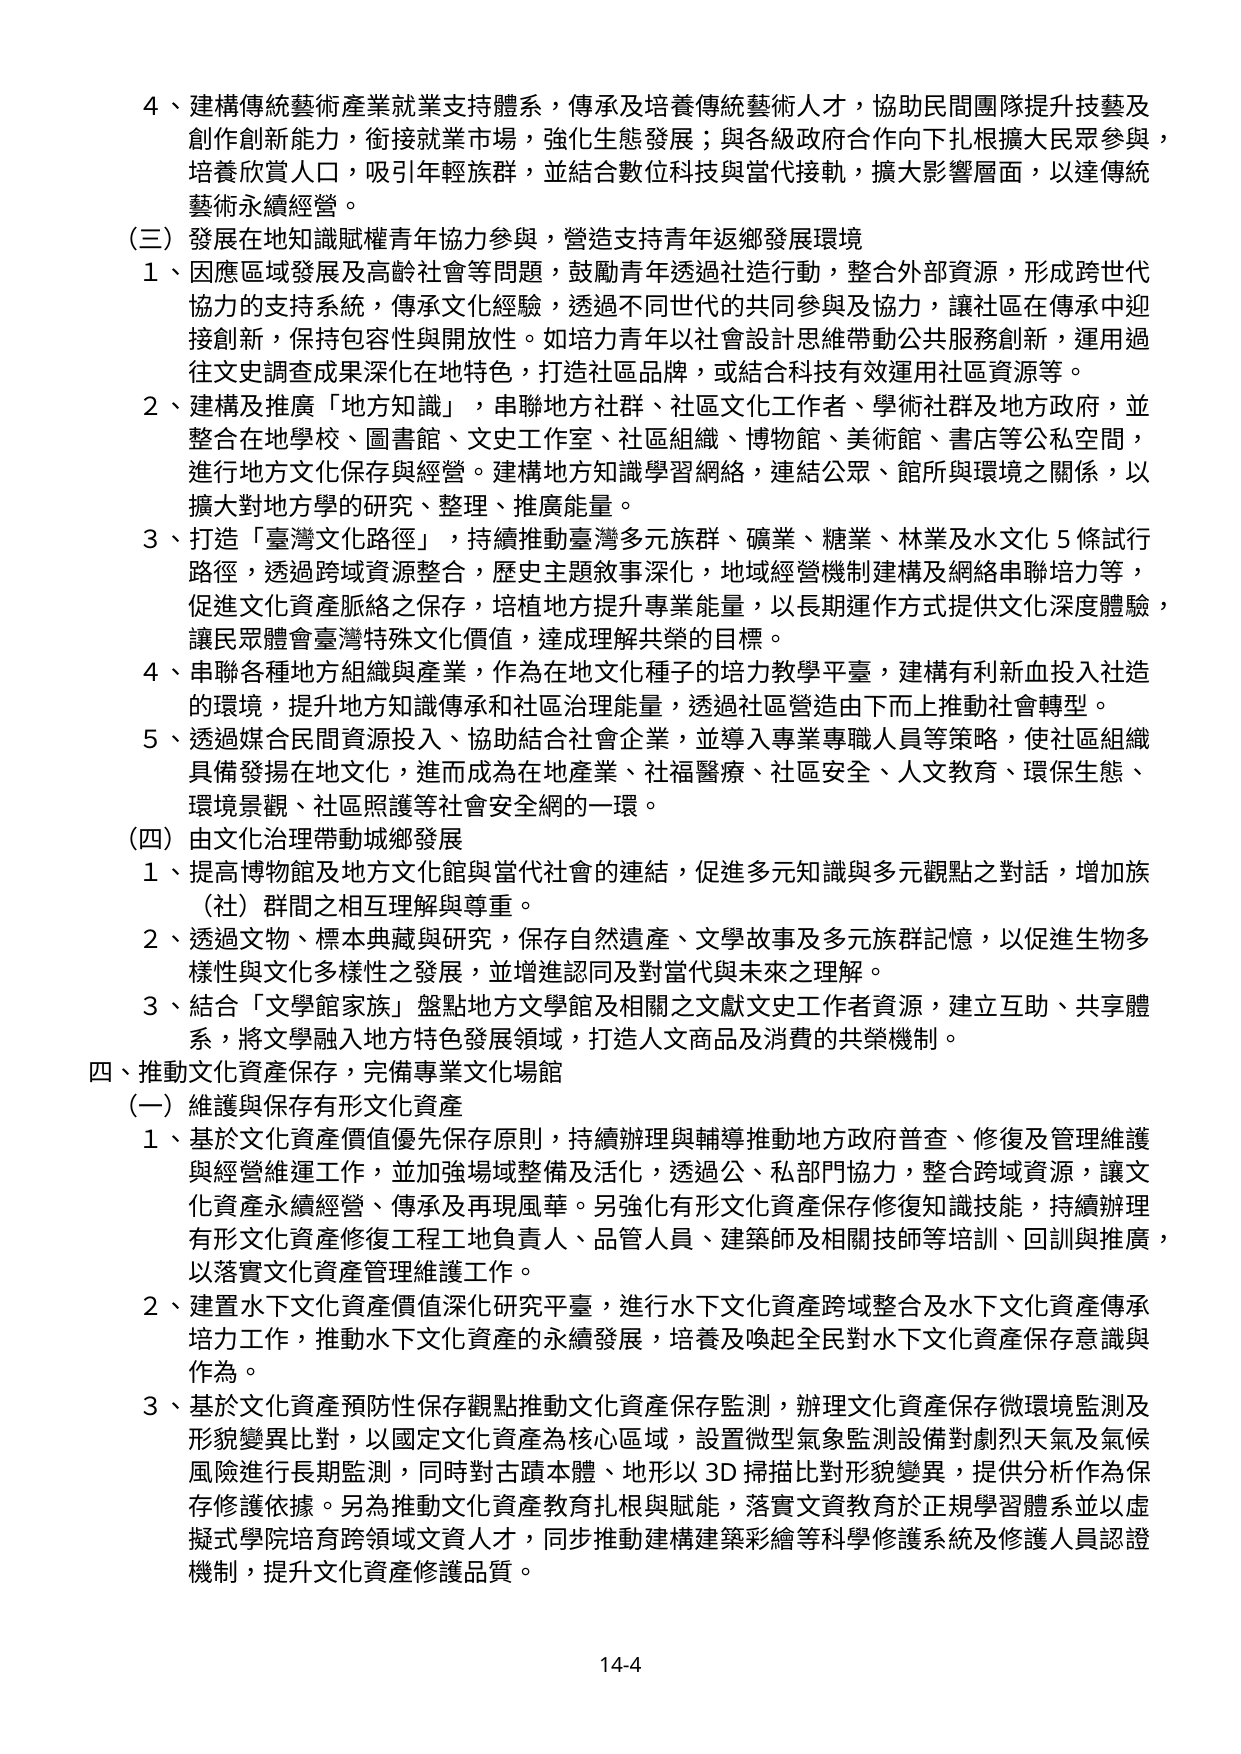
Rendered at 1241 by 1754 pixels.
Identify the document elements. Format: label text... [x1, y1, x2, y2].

text （三）發展在地知識賦權青年協力參與，營造支持青年返鄉發展環境 [113, 222, 1152, 255]
text ４、串聯各種地方組織與產業，作為在地文化種子的培力教學平臺，建構有利新血投入社造的環境，提升地方知識傳承和社區治理能量，透過社區營造由下而上推動社會轉型。 [138, 655, 1152, 722]
text ３、基於文化資產預防性保存觀點推動文化資產保存監測，辦理文化資產保存微環境監測及形貌變異比對，以國定文化資產為核心區域，設置微型氣象監測設備對劇烈天氣及氣候風險進行長期監測，同時對古蹟本體、地形以3D掃描比對形貌變異，提供分析作為保存修護依據。另為推動文化資產教育扎根與賦能，落實文資教育於正規學習體系並以虛擬式學院培育跨領域文資人才，同步推動建構建築彩繪等科學修護系統及修護人員認證機制，提升文化資產修護品質。 [138, 1388, 1152, 1588]
text ３、結合「文學館家族」盤點地方文學館及相關之文獻文史工作者資源，建立互助、共享體系，將文學融入地方特色發展領域，打造人文商品及消費的共榮機制。 [138, 988, 1152, 1055]
text １、提高博物館及地方文化館與當代社會的連結，促進多元知識與多元觀點之對話，增加族（社）群間之相互理解與尊重。 [138, 855, 1152, 922]
text ５、透過媒合民間資源投入、協助結合社會企業，並導入專業專職人員等策略，使社區組織具備發揚在地文化，進而成為在地產業、社福醫療、社區安全、人文教育、環保生態、環境景觀、社區照護等社會安全網的一環。 [138, 722, 1152, 822]
text （四）由文化治理帶動城鄉發展 [113, 822, 1152, 855]
text 四、推動文化資產保存，完備專業文化場館 [88, 1055, 1152, 1088]
text １、因應區域發展及高齡社會等問題，鼓勵青年透過社造行動，整合外部資源，形成跨世代協力的支持系統，傳承文化經驗，透過不同世代的共同參與及協力，讓社區在傳承中迎接創新，保持包容性與開放性。如培力青年以社會設計思維帶動公共服務創新，運用過往文史調查成果深化在地特色，打造社區品牌，或結合科技有效運用社區資源等。 [138, 255, 1152, 388]
text ３、打造「臺灣文化路徑」，持續推動臺灣多元族群、礦業、糖業、林業及水文化5條試行路徑，透過跨域資源整合，歷史主題敘事深化，地域經營機制建構及網絡串聯培力等，促進文化資產脈絡之保存，培植地方提升專業能量，以長期運作方式提供文化深度體驗，讓民眾體會臺灣特殊文化價值，達成理解共榮的目標。 [138, 522, 1152, 655]
text ４、建構傳統藝術產業就業支持體系，傳承及培養傳統藝術人才，協助民間團隊提升技藝及創作創新能力，銜接就業市場，強化生態發展；與各級政府合作向下扎根擴大民眾參與，培養欣賞人口，吸引年輕族群，並結合數位科技與當代接軌，擴大影響層面，以達傳統藝術永續經營。 [138, 88, 1152, 222]
text （一）維護與保存有形文化資產 [113, 1088, 1152, 1122]
text ２、透過文物、標本典藏與研究，保存自然遺產、文學故事及多元族群記憶，以促進生物多樣性與文化多樣性之發展，並增進認同及對當代與未來之理解。 [138, 922, 1152, 988]
text ２、建構及推廣「地方知識」，串聯地方社群、社區文化工作者、學術社群及地方政府，並整合在地學校、圖書館、文史工作室、社區組織、博物館、美術館、書店等公私空間，進行地方文化保存與經營。建構地方知識學習網絡，連結公眾、館所與環境之關係，以擴大對地方學的研究、整理、推廣能量。 [138, 388, 1152, 522]
text ２、建置水下文化資產價值深化研究平臺，進行水下文化資產跨域整合及水下文化資產傳承培力工作，推動水下文化資產的永續發展，培養及喚起全民對水下文化資產保存意識與作為。 [138, 1288, 1152, 1388]
text １、基於文化資產價值優先保存原則，持續辦理與輔導推動地方政府普查、修復及管理維護與經營維運工作，並加強場域整備及活化，透過公、私部門協力，整合跨域資源，讓文化資產永續經營、傳承及再現風華。另強化有形文化資產保存修復知識技能，持續辦理有形文化資產修復工程工地負責人、品管人員、建築師及相關技師等培訓、回訓與推廣，以落實文化資產管理維護工作。 [138, 1122, 1152, 1288]
